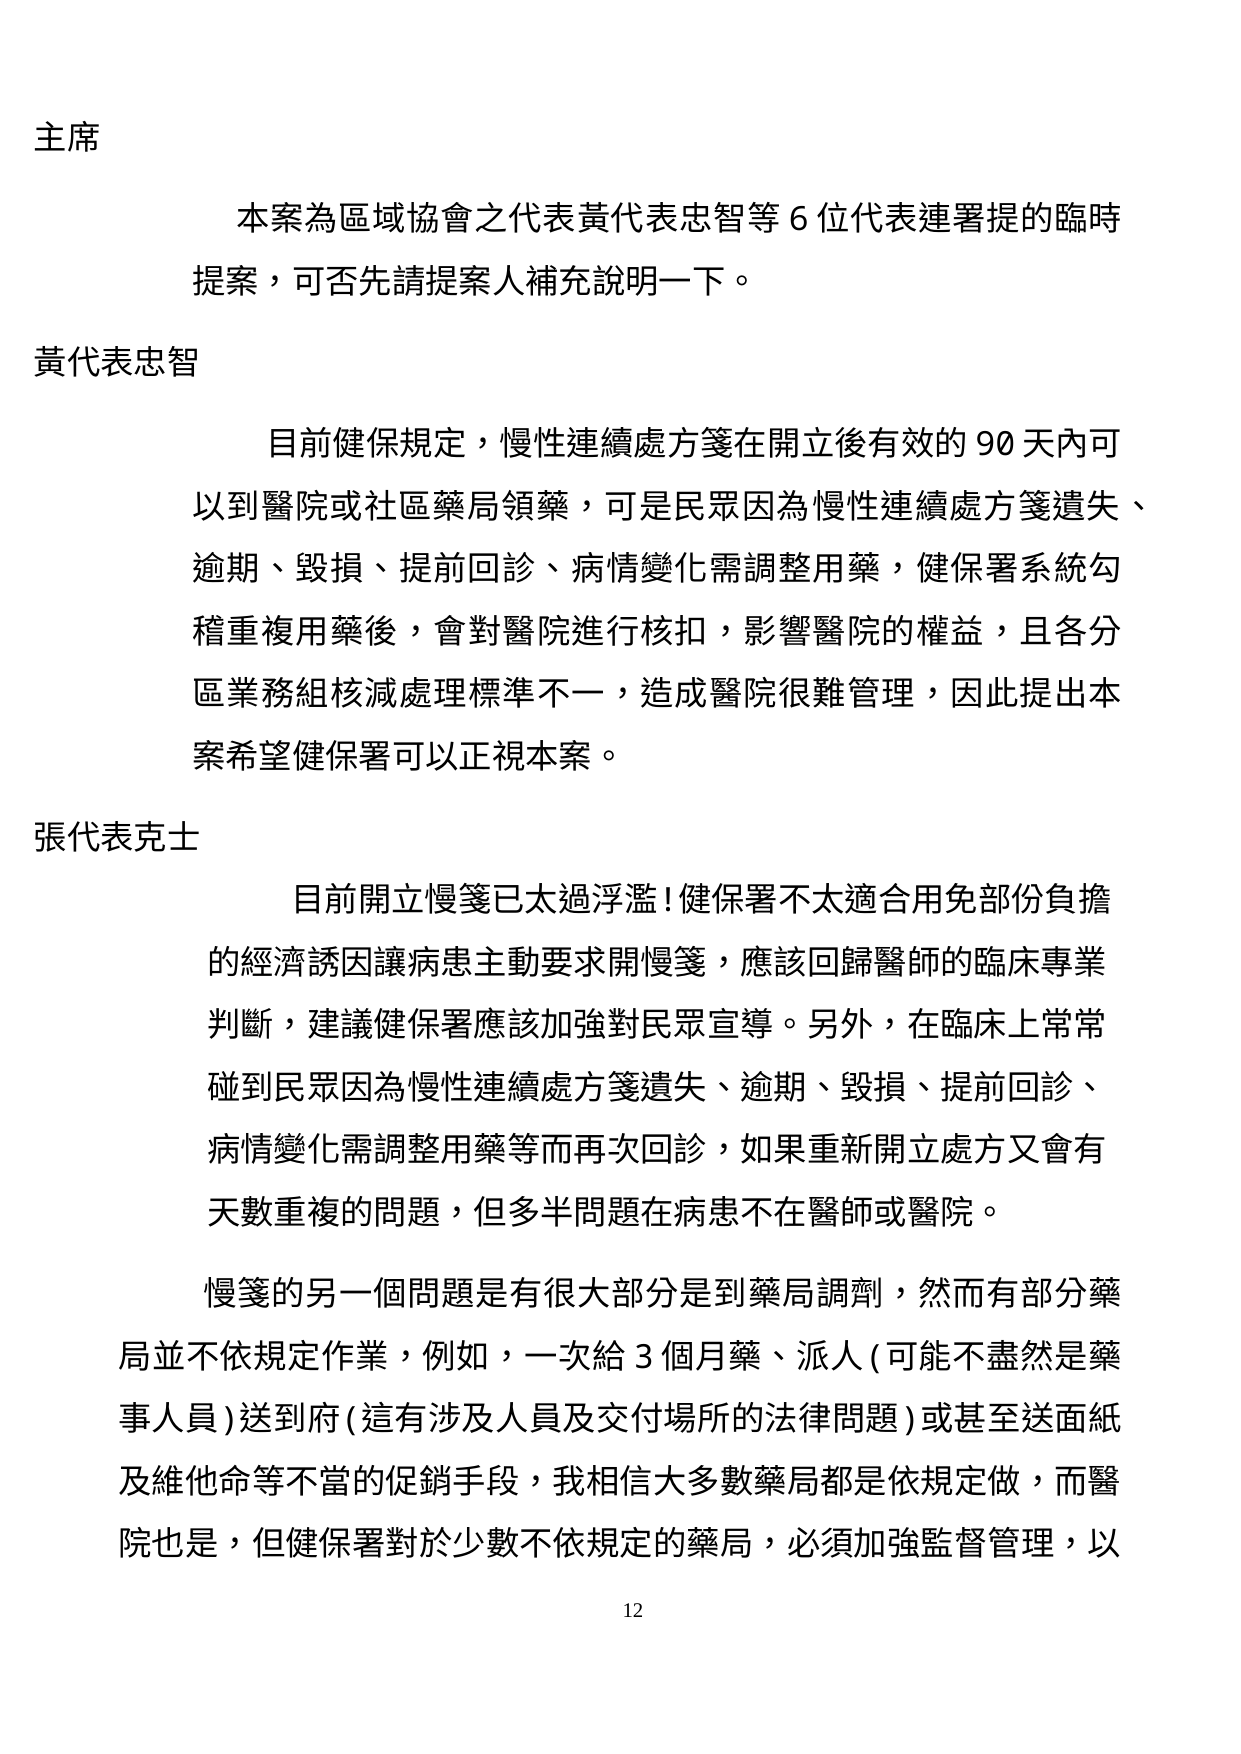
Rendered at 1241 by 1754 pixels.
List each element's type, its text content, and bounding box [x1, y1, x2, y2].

text 本案為區域協會之代表黃代表忠智等6位代表連署提的臨時提案，可否先請提案人補充說明一下。 [192, 174, 1122, 299]
text 黃代表忠智 [34, 318, 1122, 381]
text 張代表克士 [34, 793, 1122, 856]
text 主席 [34, 93, 1122, 156]
text 目前開立慢箋已太過浮濫!健保署不太適合用免部份負擔的經濟誘因讓病患主動要求開慢箋，應該回歸醫師的臨床專業判斷，建議健保署應該加強對民眾宣導。另外，在臨床上常常碰到民眾因為慢性連續處方箋遺失、逾期、毀損、提前回診、病情變化需調整用藥等而再次回診，如果重新開立處方又會有天數重複的問題，但多半問題在病患不在醫師或醫院。 [207, 856, 1122, 1231]
text 慢箋的另一個問題是有很大部分是到藥局調劑，然而有部分藥局並不依規定作業，例如，一次給3個月藥、派人(可能不盡然是藥事人員)送到府(這有涉及人員及交付場所的法律問題)或甚至送面紙及維他命等不當的促銷手段，我相信大多數藥局都是依規定做，而醫院也是，但健保署對於少數不依規定的藥局，必須加強監督管理，以 [118, 1249, 1122, 1562]
text 目前健保規定，慢性連續處方箋在開立後有效的90天內可以到醫院或社區藥局領藥，可是民眾因為慢性連續處方箋遺失、逾期、毀損、提前回診、病情變化需調整用藥，健保署系統勾稽重複用藥後，會對醫院進行核扣，影響醫院的權益，且各分區業務組核減處理標準不一，造成醫院很難管理，因此提出本案希望健保署可以正視本案。 [192, 399, 1122, 774]
